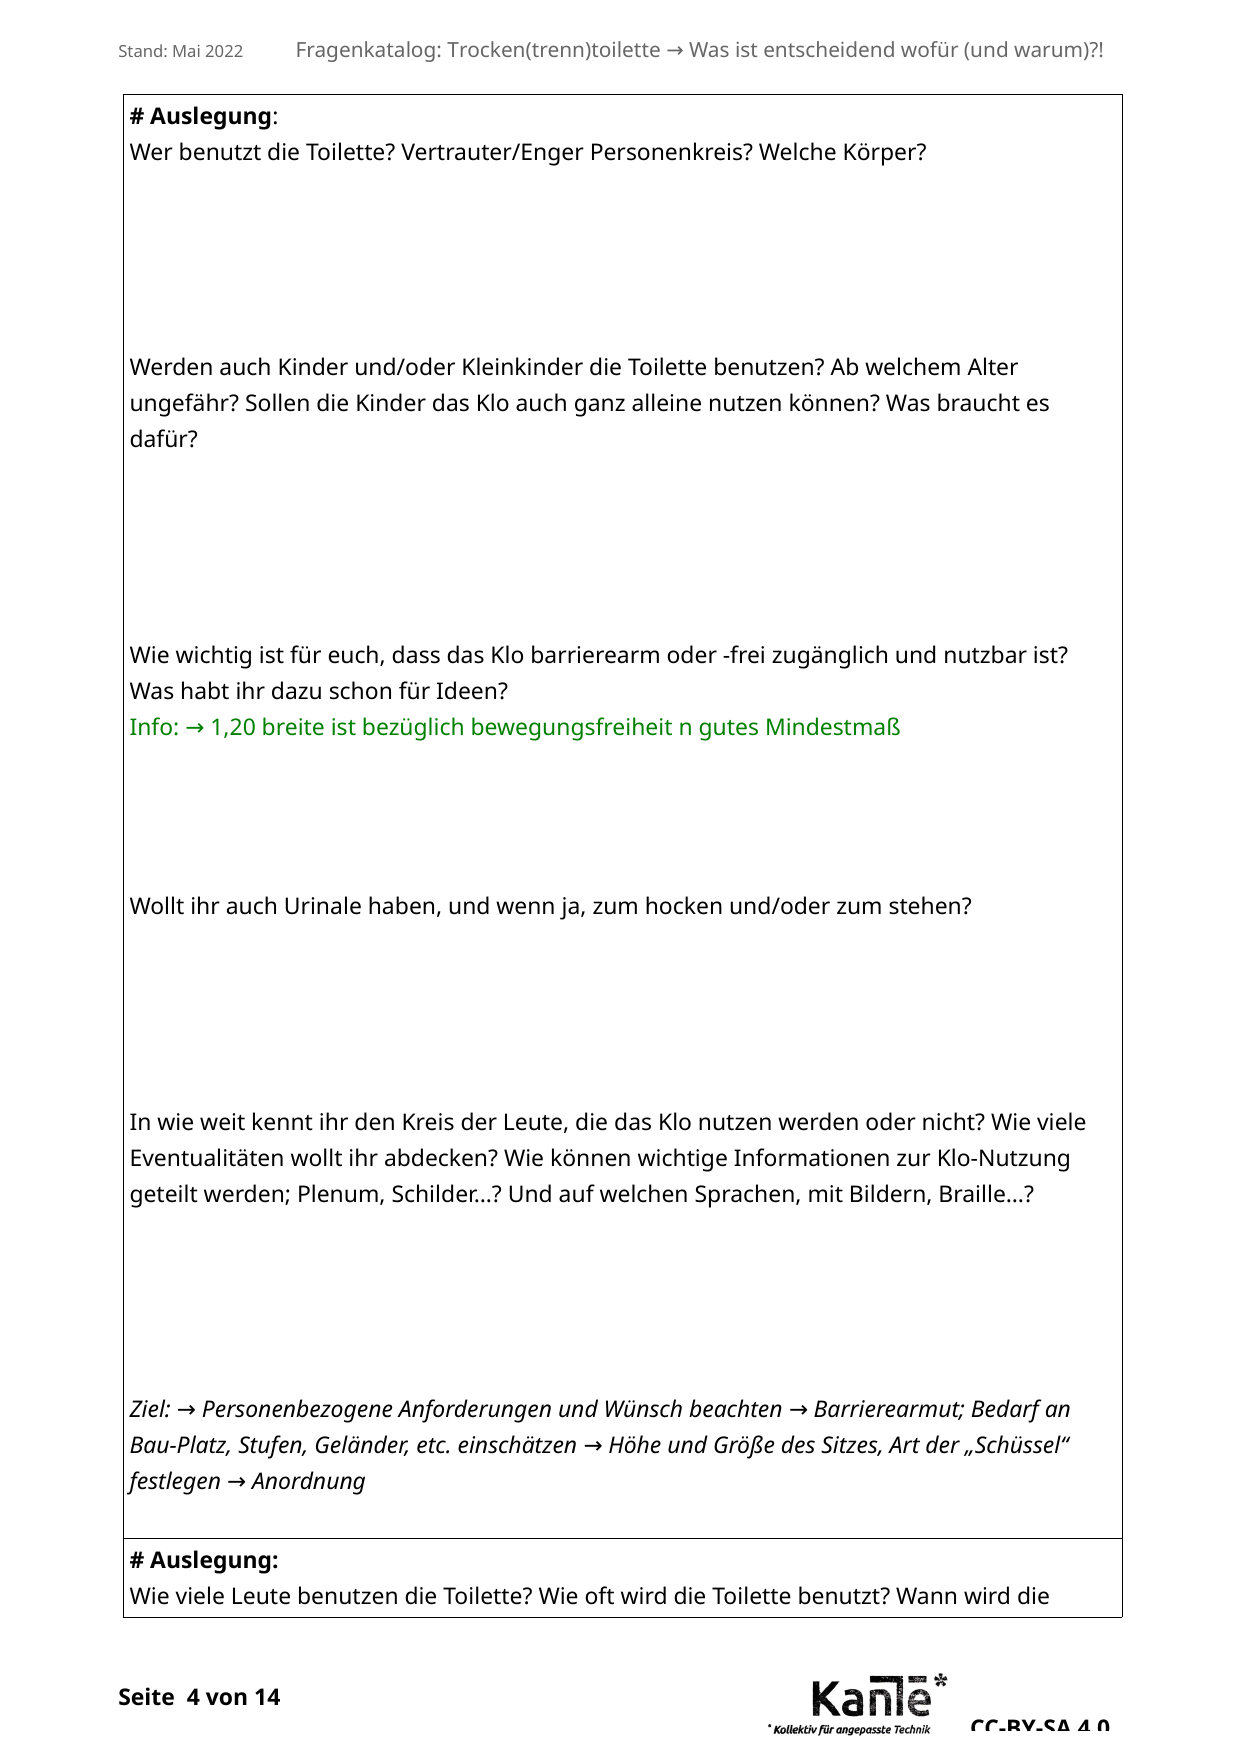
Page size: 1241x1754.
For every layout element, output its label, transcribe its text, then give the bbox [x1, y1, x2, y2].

table_header # Auslegung: Wer benutzt die Toilette? Vertrauter/Enger Personenkreis? Welche Körper? Werden auch Kinder und/oder Kleinkinder die Toilette benutzen? Ab welchem Alter ungefähr? Sollen die Kinder das Klo auch ganz alleine nutzen können? Was braucht es dafür? Wie wichtig ist für euch, dass das Klo barrierearm oder -frei zugänglich und nutzbar ist? Was habt ihr dazu schon für Ideen? Info: → 1,20 breite ist bezüglich bewegungsfreiheit n gutes Mindestmaß Wollt ihr auch Urinale haben, und wenn ja, zum hocken und/oder zum stehen? In wie weit kennt ihr den Kreis der Leute, die das Klo nutzen werden oder nicht? Wie viele Eventualitäten wollt ihr abdecken? Wie können wichtige Informationen zur Klo-Nutzung geteilt werden; Plenum, Schilder…? Und auf welchen Sprachen, mit Bildern, Braille…? Ziel: → Personenbezogene Anforderungen und Wünsch beachten → Barrierearmut; Bedarf an Bau-Platz, Stufen, Geländer, etc. einschätzen → Höhe und Größe des Sitzes, Art der „Schüssel“ festlegen → Anordnung [124, 95, 1122, 1538]
table_cell # Auslegung: Wie viele Leute benutzen die Toilette? Wie oft wird die Toilette benutzt? Wann wird die [124, 1539, 1122, 1617]
picture [767, 1672, 949, 1736]
